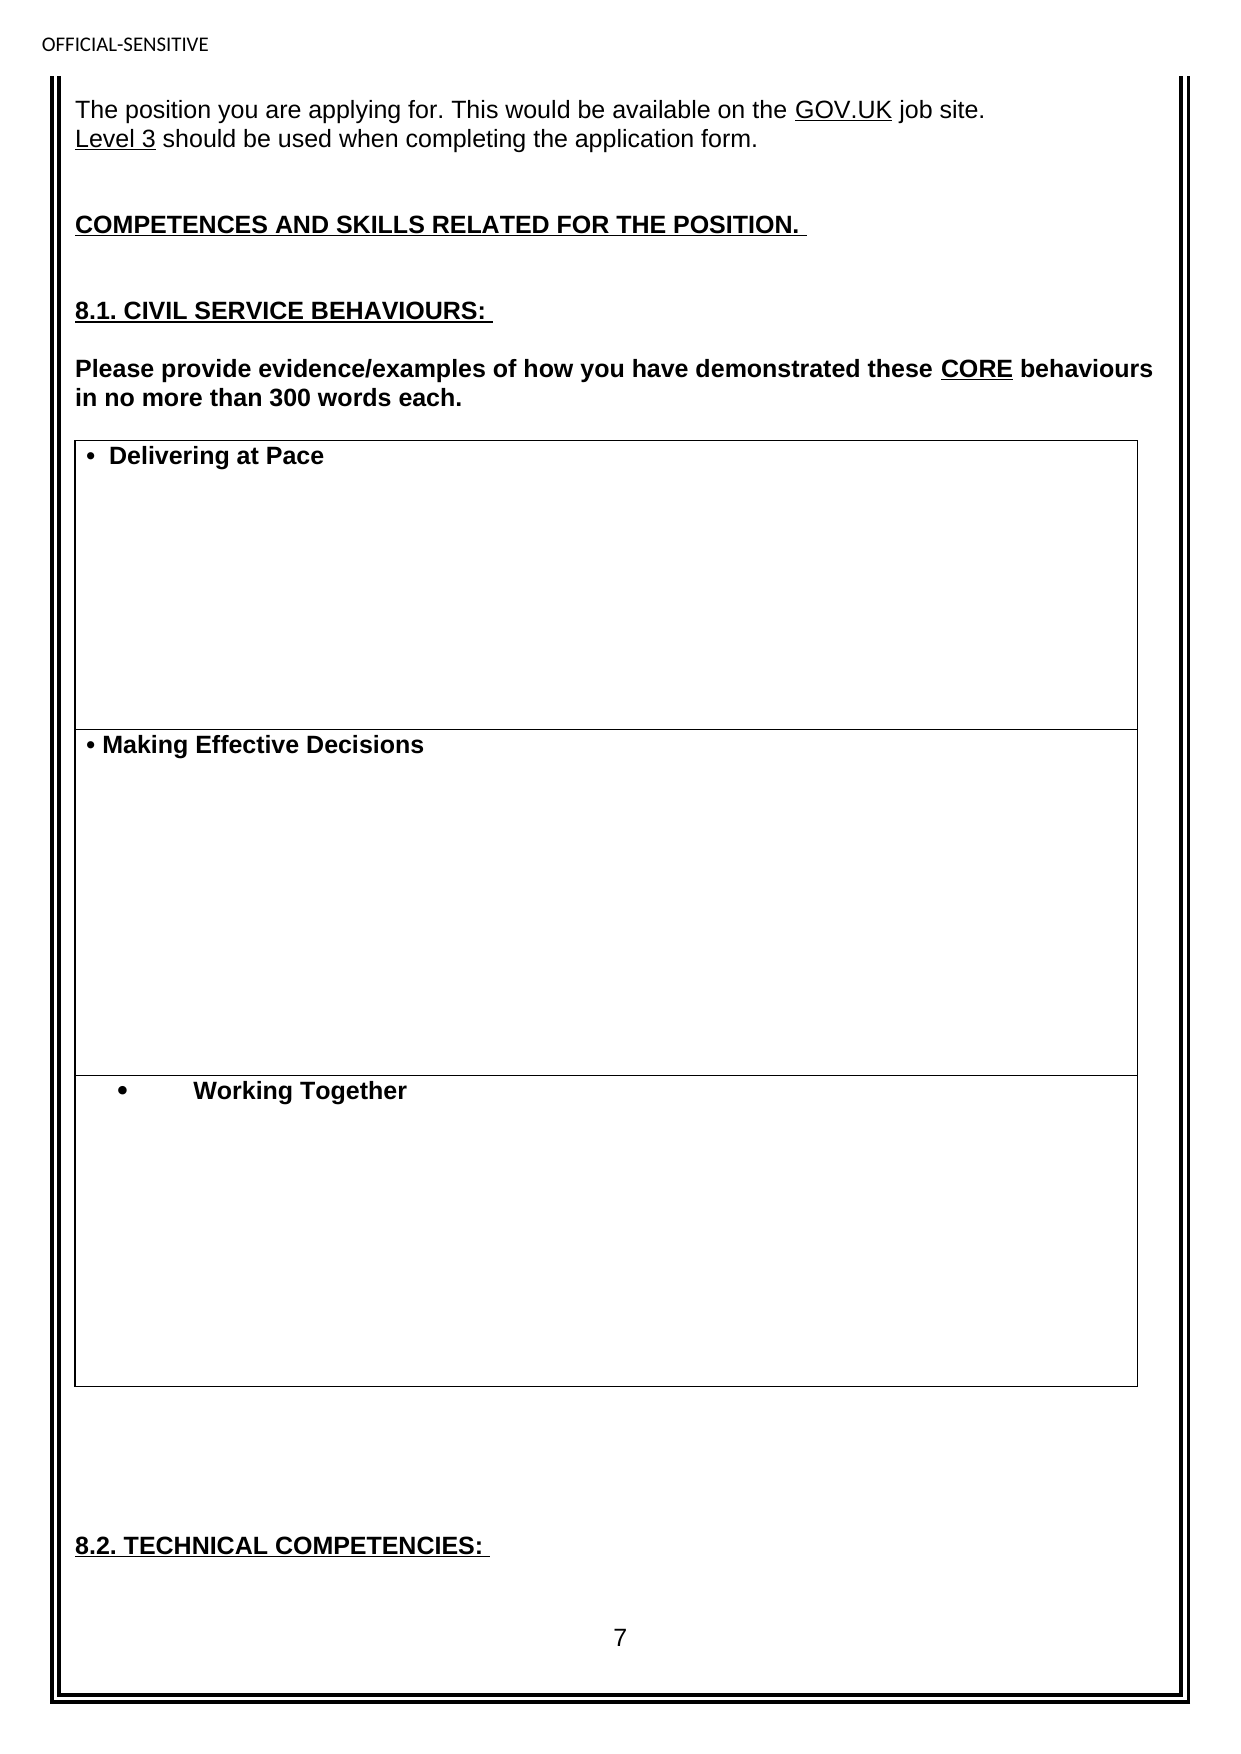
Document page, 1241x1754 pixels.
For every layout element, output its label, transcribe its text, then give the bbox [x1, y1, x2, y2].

text 8.2. TECHNICAL COMPETENCIES: [75, 1531, 1165, 1559]
text Level 3 should be used when completing the application form. [75, 124, 1165, 152]
text The position you are applying for. This would be available on the GOV.UK job site. [75, 95, 1165, 124]
table_cell Working Together [76, 1076, 1137, 1386]
table_header • Delivering at Pace [76, 441, 1137, 728]
text COMPETENCES AND SKILLS RELATED FOR THE POSITION. [75, 210, 1165, 239]
text 8.1. CIVIL SERVICE BEHAVIOURS: [75, 296, 1165, 325]
text Please provide evidence/examples of how you have demonstrated these CORE behaviours in no more than 300 words each. [75, 354, 1165, 411]
table_cell • Making Effective Decisions [76, 730, 1137, 1074]
